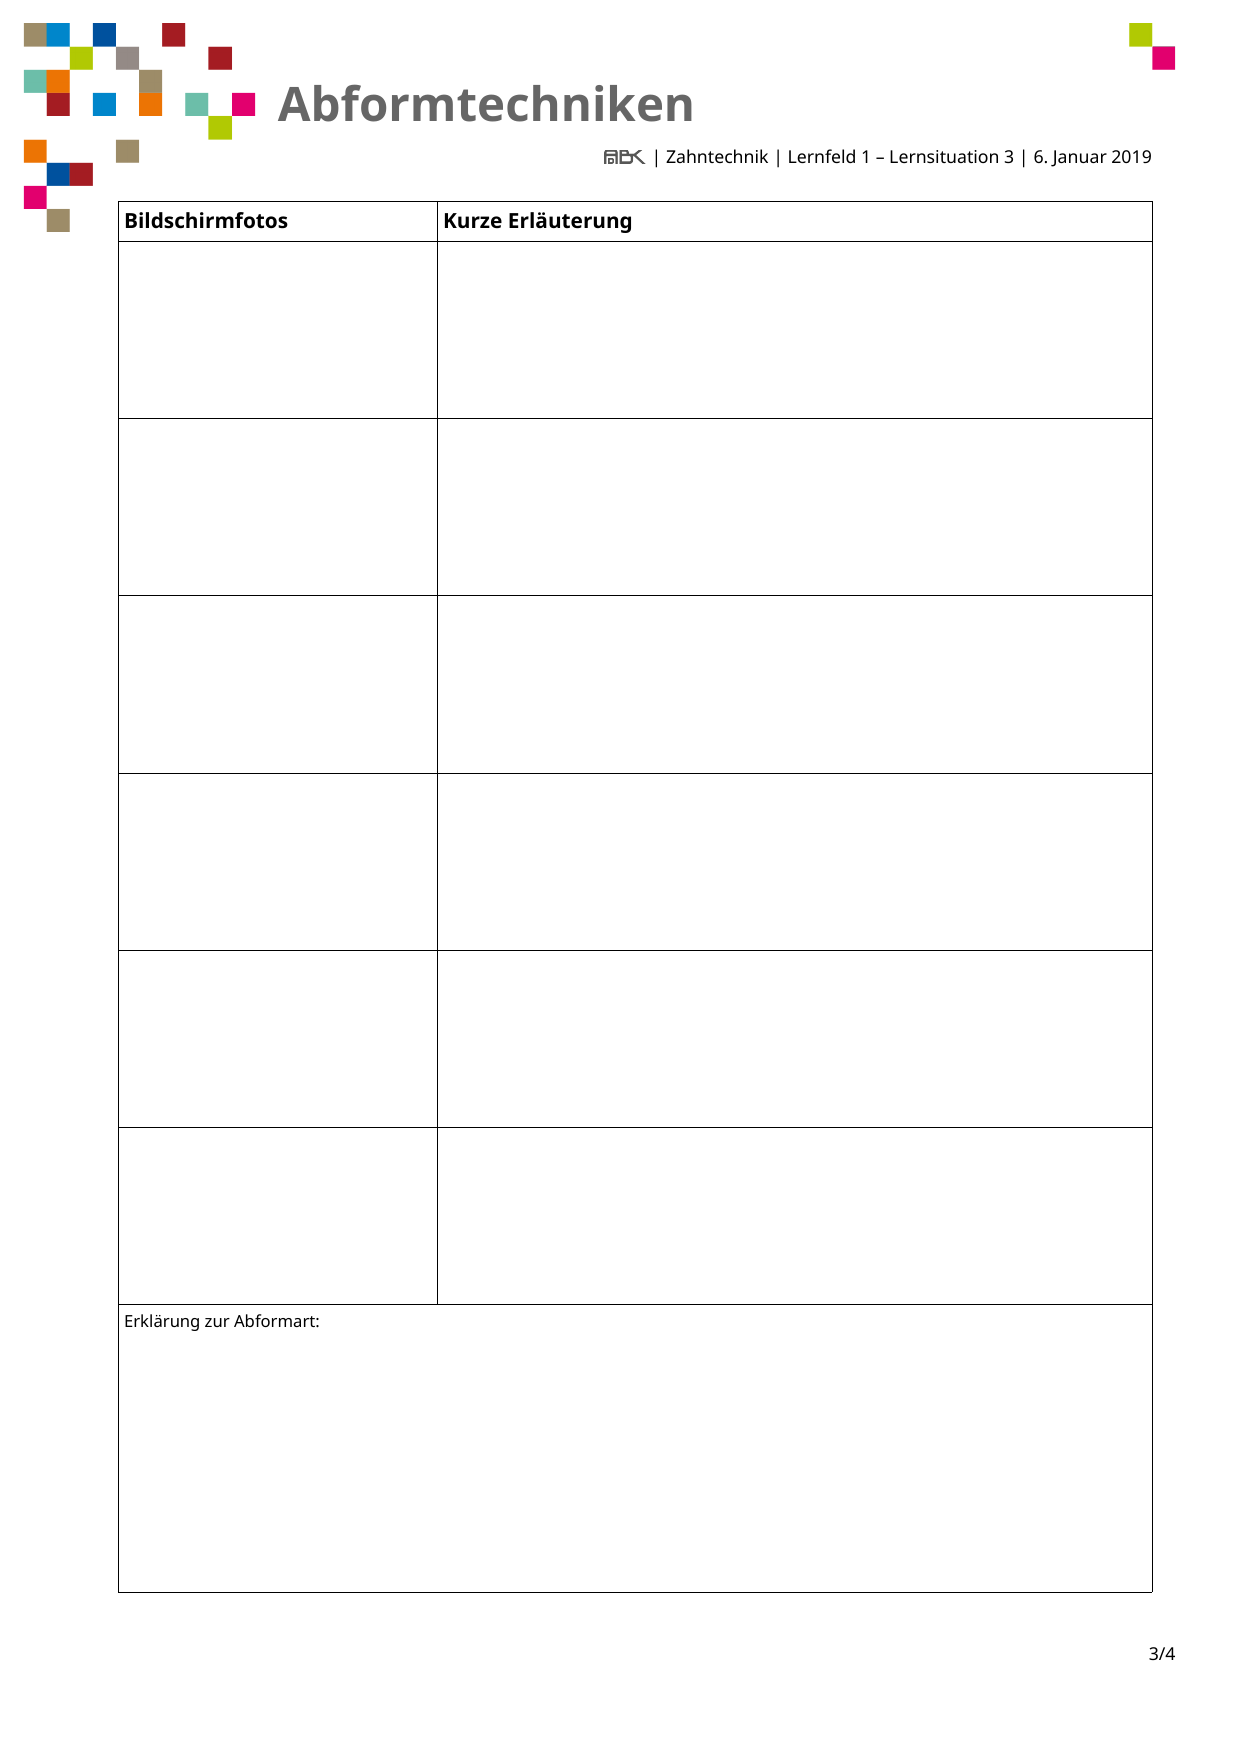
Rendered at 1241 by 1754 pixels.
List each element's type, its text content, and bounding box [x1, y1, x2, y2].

table_header Kurze Erläuterung [438, 232, 1152, 241]
table_cell [438, 1128, 1152, 1304]
table_cell [119, 596, 437, 772]
table_cell [119, 951, 437, 1127]
table_cell [119, 242, 437, 418]
table_cell [119, 1128, 437, 1304]
table_cell [119, 774, 437, 949]
table_header Bildschirmfotos [119, 232, 437, 241]
table_cell [438, 951, 1152, 1127]
table_cell [438, 774, 1152, 949]
picture [438, 202, 1152, 232]
picture [23, 23, 1176, 232]
table_cell [438, 596, 1152, 772]
table_cell Erklärung zur Abformart: [119, 1305, 1152, 1592]
picture [119, 202, 437, 232]
table_cell [438, 419, 1152, 595]
table_cell [119, 419, 437, 595]
table_cell [438, 242, 1152, 418]
